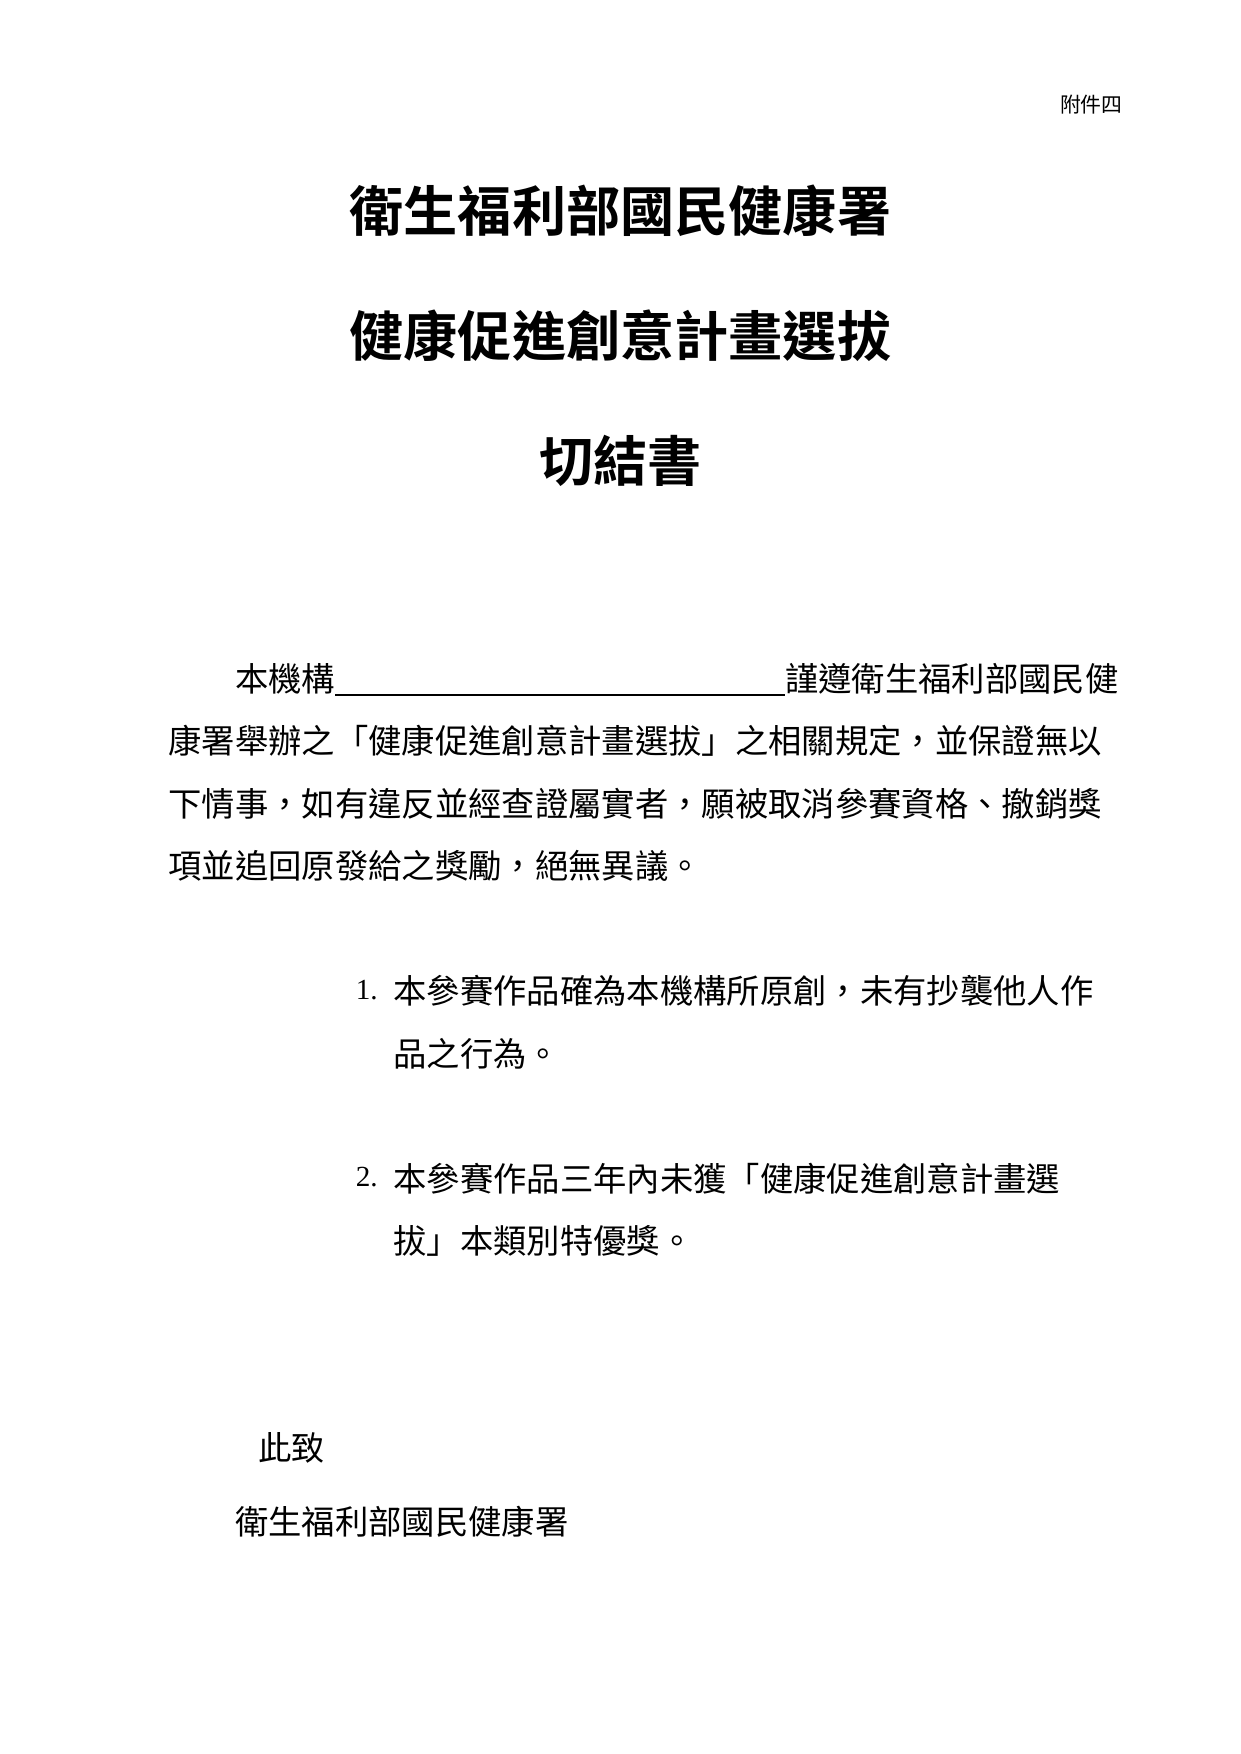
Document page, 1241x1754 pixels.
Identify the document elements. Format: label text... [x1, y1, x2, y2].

list 本參賽作品確為本機構所原創，未有抄襲他人作品之行為。 [356, 947, 1122, 1072]
text 衛生福利部國民健康署 [118, 1496, 1122, 1544]
text 本機構 謹遵衛生福利部國民健康署舉辦之「健康促進創意計畫選拔」之相關規定，並保證無以下情事，如有違反並經查證屬實者，願被取消參賽資格、撤銷獎項並追回原發給之獎勵，絕無異議。 [168, 635, 1122, 885]
text 切結書 [118, 385, 1122, 510]
text 衛生福利部國民健康署 [118, 135, 1122, 260]
text 健康促進創意計畫選拔 [118, 260, 1122, 385]
text 此致 [118, 1422, 1122, 1471]
list 本參賽作品三年內未獲「健康促進創意計畫選拔」本類別特優獎。 [356, 1135, 1122, 1260]
